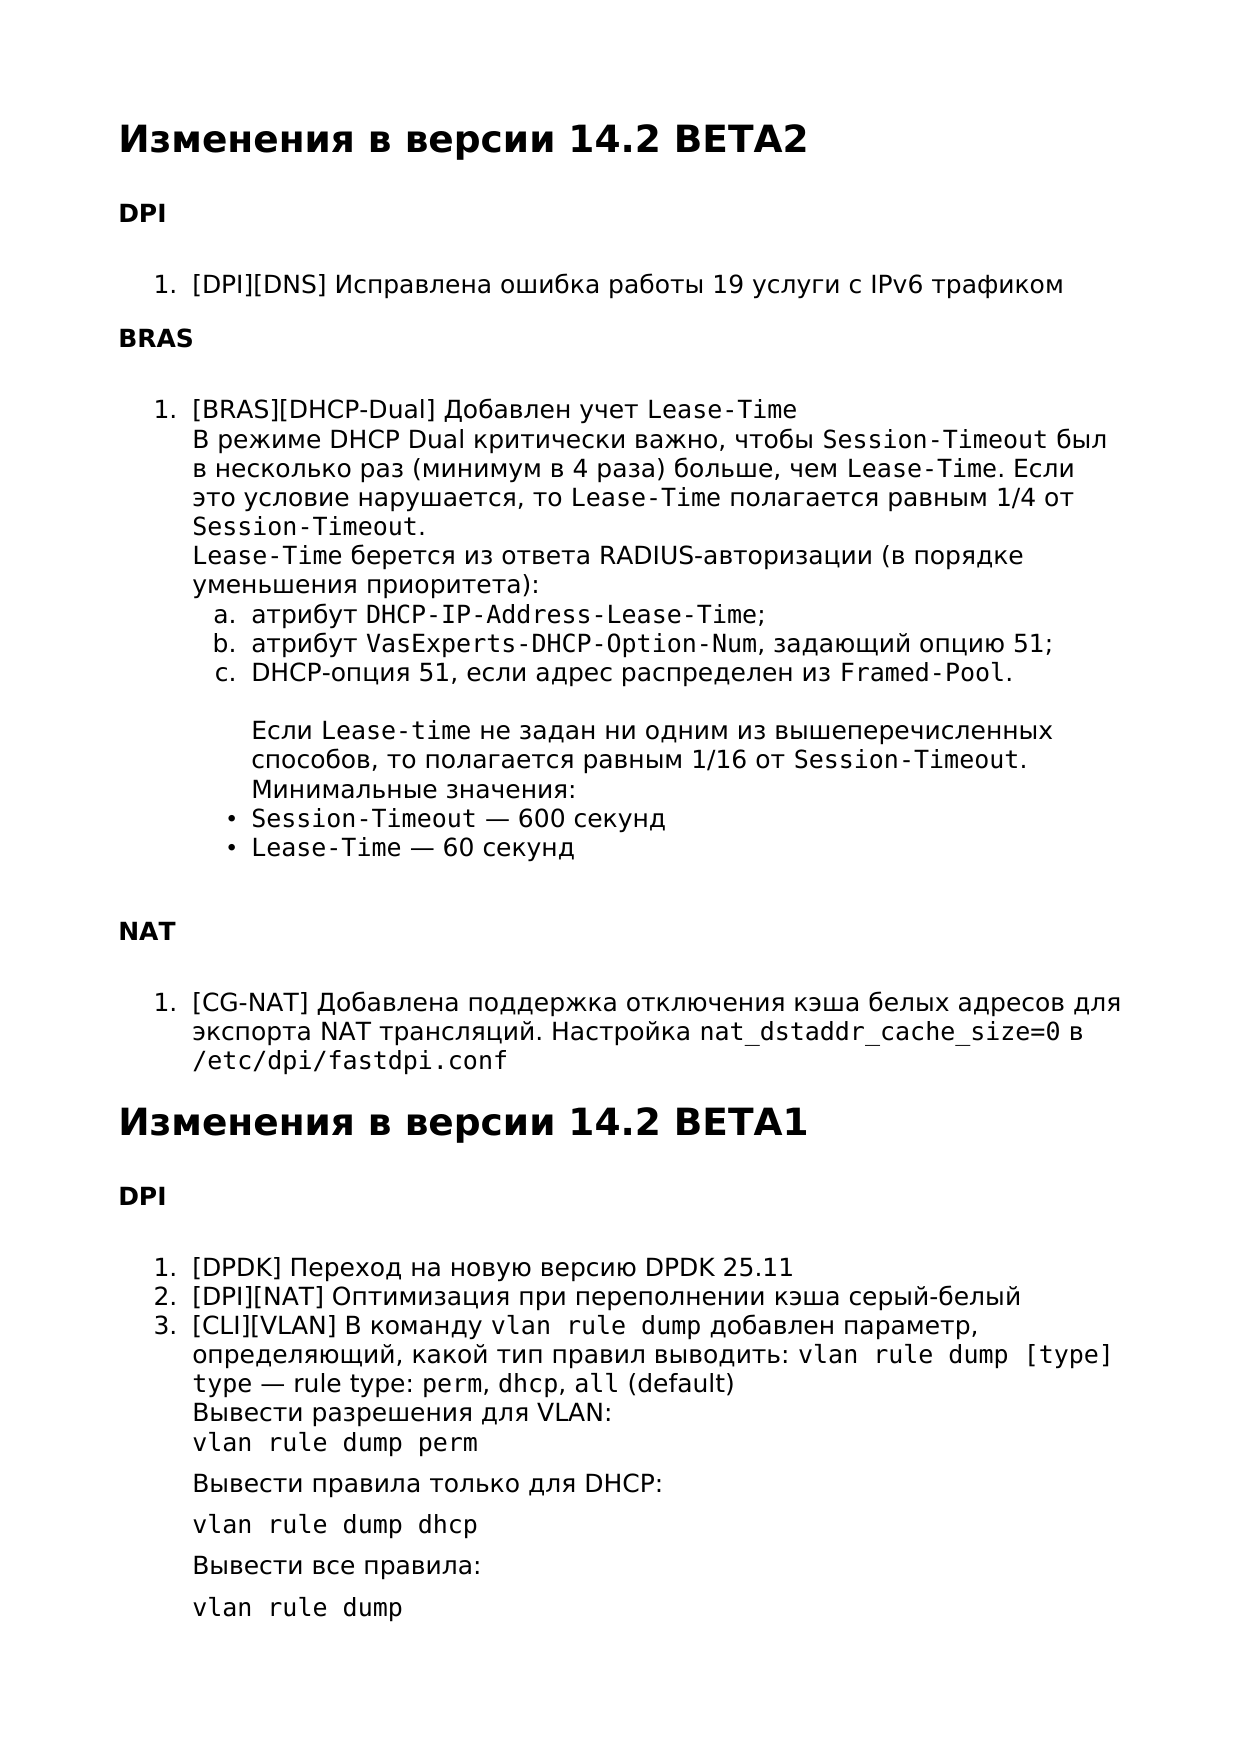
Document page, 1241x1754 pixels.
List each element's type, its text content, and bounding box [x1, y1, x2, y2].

list vlan rule dump dhcp [177, 1510, 1122, 1539]
subtitle BRAS [118, 324, 1122, 354]
list атрибут VasExperts-DHCP-Option-Num, задающий опцию 51; [236, 629, 1122, 658]
subtitle NAT [118, 917, 1122, 946]
subtitle Изменения в версии 14.2 BETA2 [118, 118, 1122, 162]
list [CLI][VLAN] В команду vlan rule dump добавлен параметр, определяющий, какой тип правил выводить: vlan rule dump [type] type — rule type: perm, dhcp, all (default) Вывести разрешения для VLAN: [177, 1311, 1122, 1428]
list атрибут DHCP-IP-Address-Lease-Time; [236, 600, 1122, 629]
list vlan rule dump perm [177, 1428, 1122, 1457]
subtitle Изменения в версии 14.2 BETA1 [118, 1101, 1122, 1144]
list [BRAS][DHCP-Dual] Добавлен учет Lease-Time В режиме DHCP Dual критически важно, чтобы Session-Timeout был в несколько раз (минимум в 4 раза) больше, чем Lease-Time. Если это условие нарушается, то Lease-Time полагается равным 1/4 от Session-Timeout. Lease-Time берется из ответа RADIUS-авторизации (в порядке уменьшения приоритета): [177, 396, 1122, 600]
subtitle DPI [118, 1182, 1122, 1211]
list [DPI][NAT] Оптимизация при переполнении кэша серый-белый [177, 1282, 1122, 1311]
list Lease-Time — 60 секунд [236, 833, 1122, 862]
list [CG-NAT] Добавлена поддержка отключения кэша белых адресов для экспорта NAT трансляций. Настройка nat_dstaddr_cache_size=0 в /etc/dpi/fastdpi.conf [177, 988, 1122, 1076]
subtitle DPI [118, 199, 1122, 228]
list Вывести правила только для DHCP: [177, 1469, 1122, 1498]
list [DPDK] Переход на новую версию DPDK 25.11 [177, 1253, 1122, 1282]
list Вывести все правила: [177, 1551, 1122, 1581]
list vlan rule dump [177, 1593, 1122, 1622]
list [DPI][DNS] Исправлена ошибка работы 19 услуги с IPv6 трафиком [177, 270, 1122, 299]
list DHCP-опция 51, если адрес распределен из Framed-Pool. Если Lease-time не задан ни одним из вышеперечисленных способов, то полагается равным 1/16 от Session-Timeout. Минимальные значения: [236, 658, 1122, 804]
list Session-Timeout — 600 секунд [236, 804, 1122, 833]
